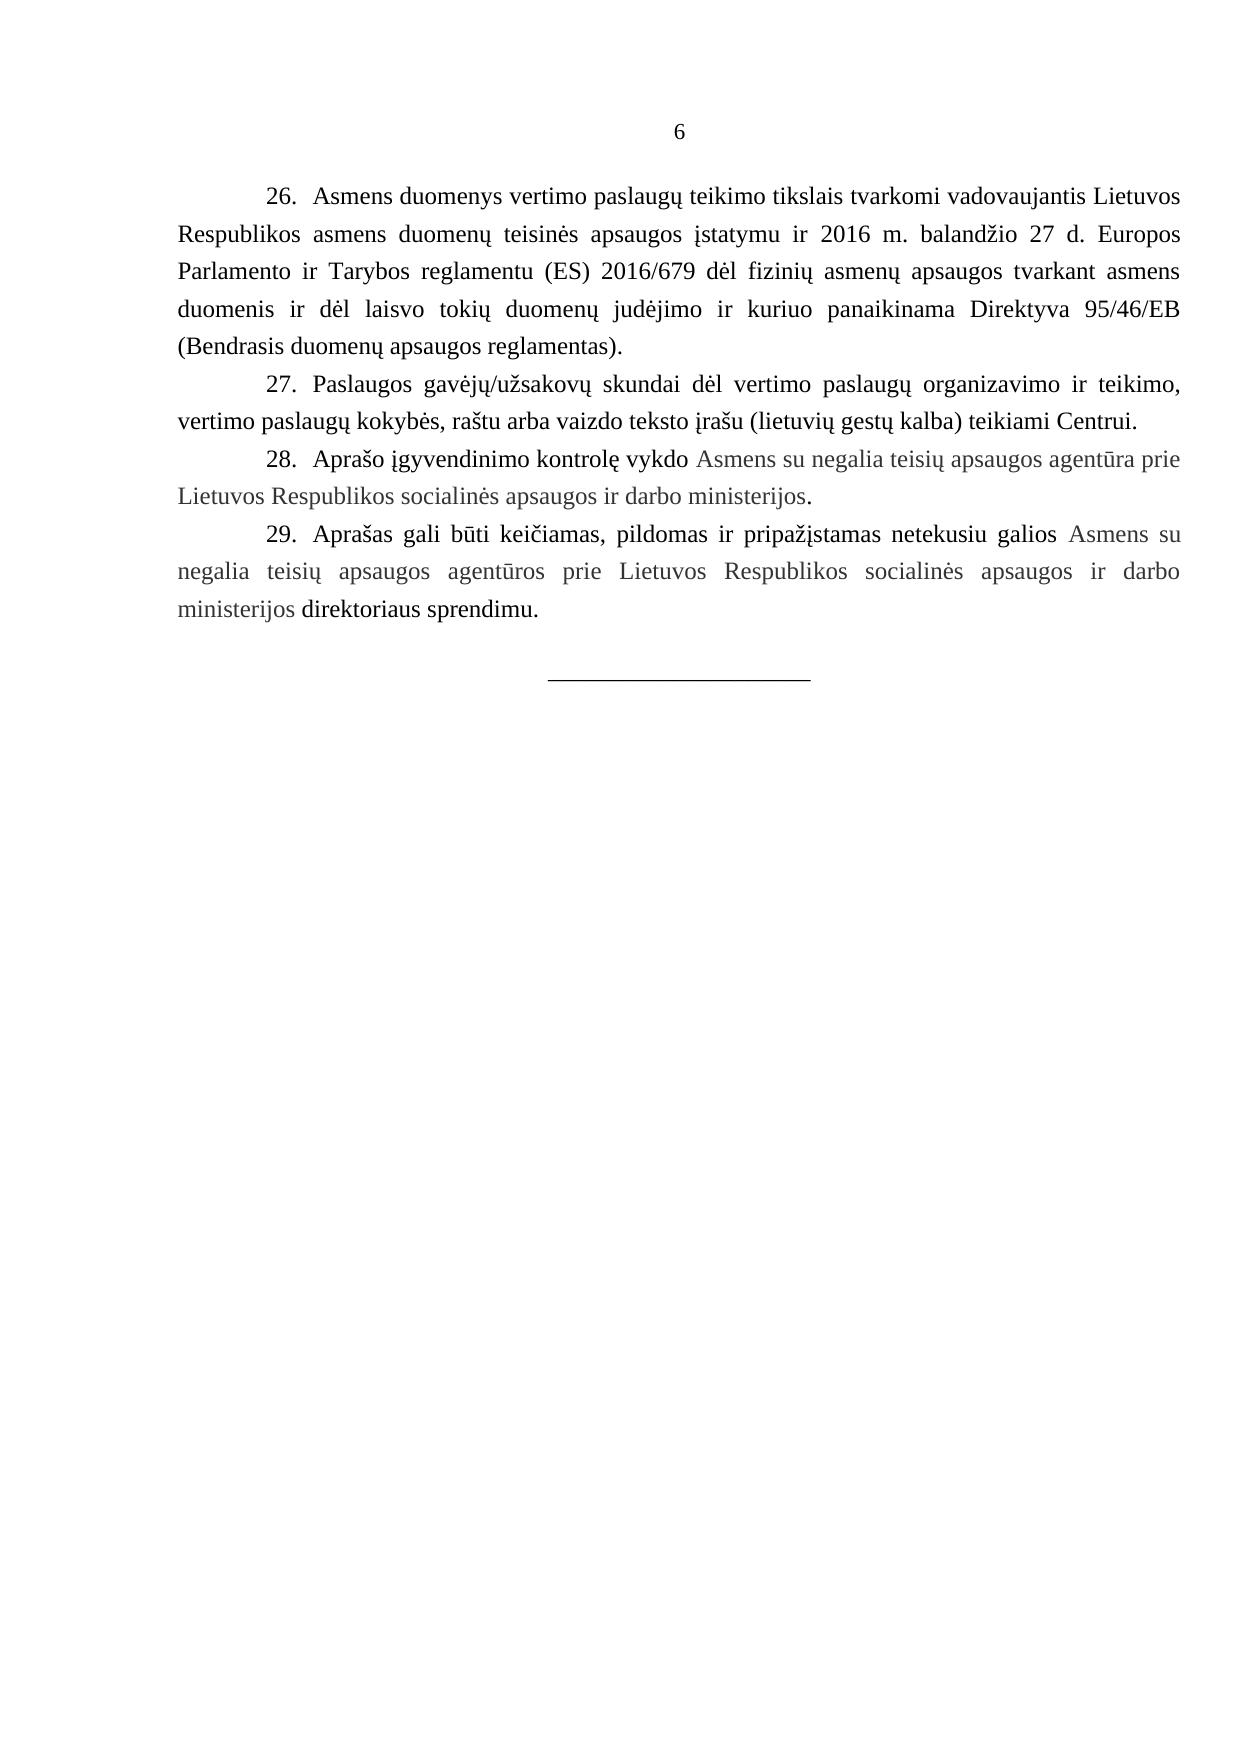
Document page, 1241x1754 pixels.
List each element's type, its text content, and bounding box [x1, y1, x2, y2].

text 27. Paslaugos gavėjų/užsakovų skundai dėl vertimo paslaugų organizavimo ir teikimo, vertimo paslaugų kokybės, raštu arba vaizdo teksto įrašu (lietuvių gestų kalba) teikiami Centrui. [177, 360, 1181, 435]
text _____________________ [177, 656, 1181, 684]
text 26. Asmens duomenys vertimo paslaugų teikimo tikslais tvarkomi vadovaujantis Lietuvos Respublikos asmens duomenų teisinės apsaugos įstatymu ir 2016 m. balandžio 27 d. Europos Parlamento ir Tarybos reglamentu (ES) 2016/679 dėl fizinių asmenų apsaugos tvarkant asmens duomenis ir dėl laisvo tokių duomenų judėjimo ir kuriuo panaikinama Direktyva 95/46/EB (Bendrasis duomenų apsaugos reglamentas). [177, 172, 1181, 360]
text 28. Aprašo įgyvendinimo kontrolę vykdo Asmens su negalia teisių apsaugos agentūra prie Lietuvos Respublikos socialinės apsaugos ir darbo ministerijos. [177, 435, 1181, 510]
text 29. Aprašas gali būti keičiamas, pildomas ir pripažįstamas netekusiu galios Asmens su negalia teisių apsaugos agentūros prie Lietuvos Respublikos socialinės apsaugos ir darbo ministerijos direktoriaus sprendimu. [177, 510, 1181, 622]
